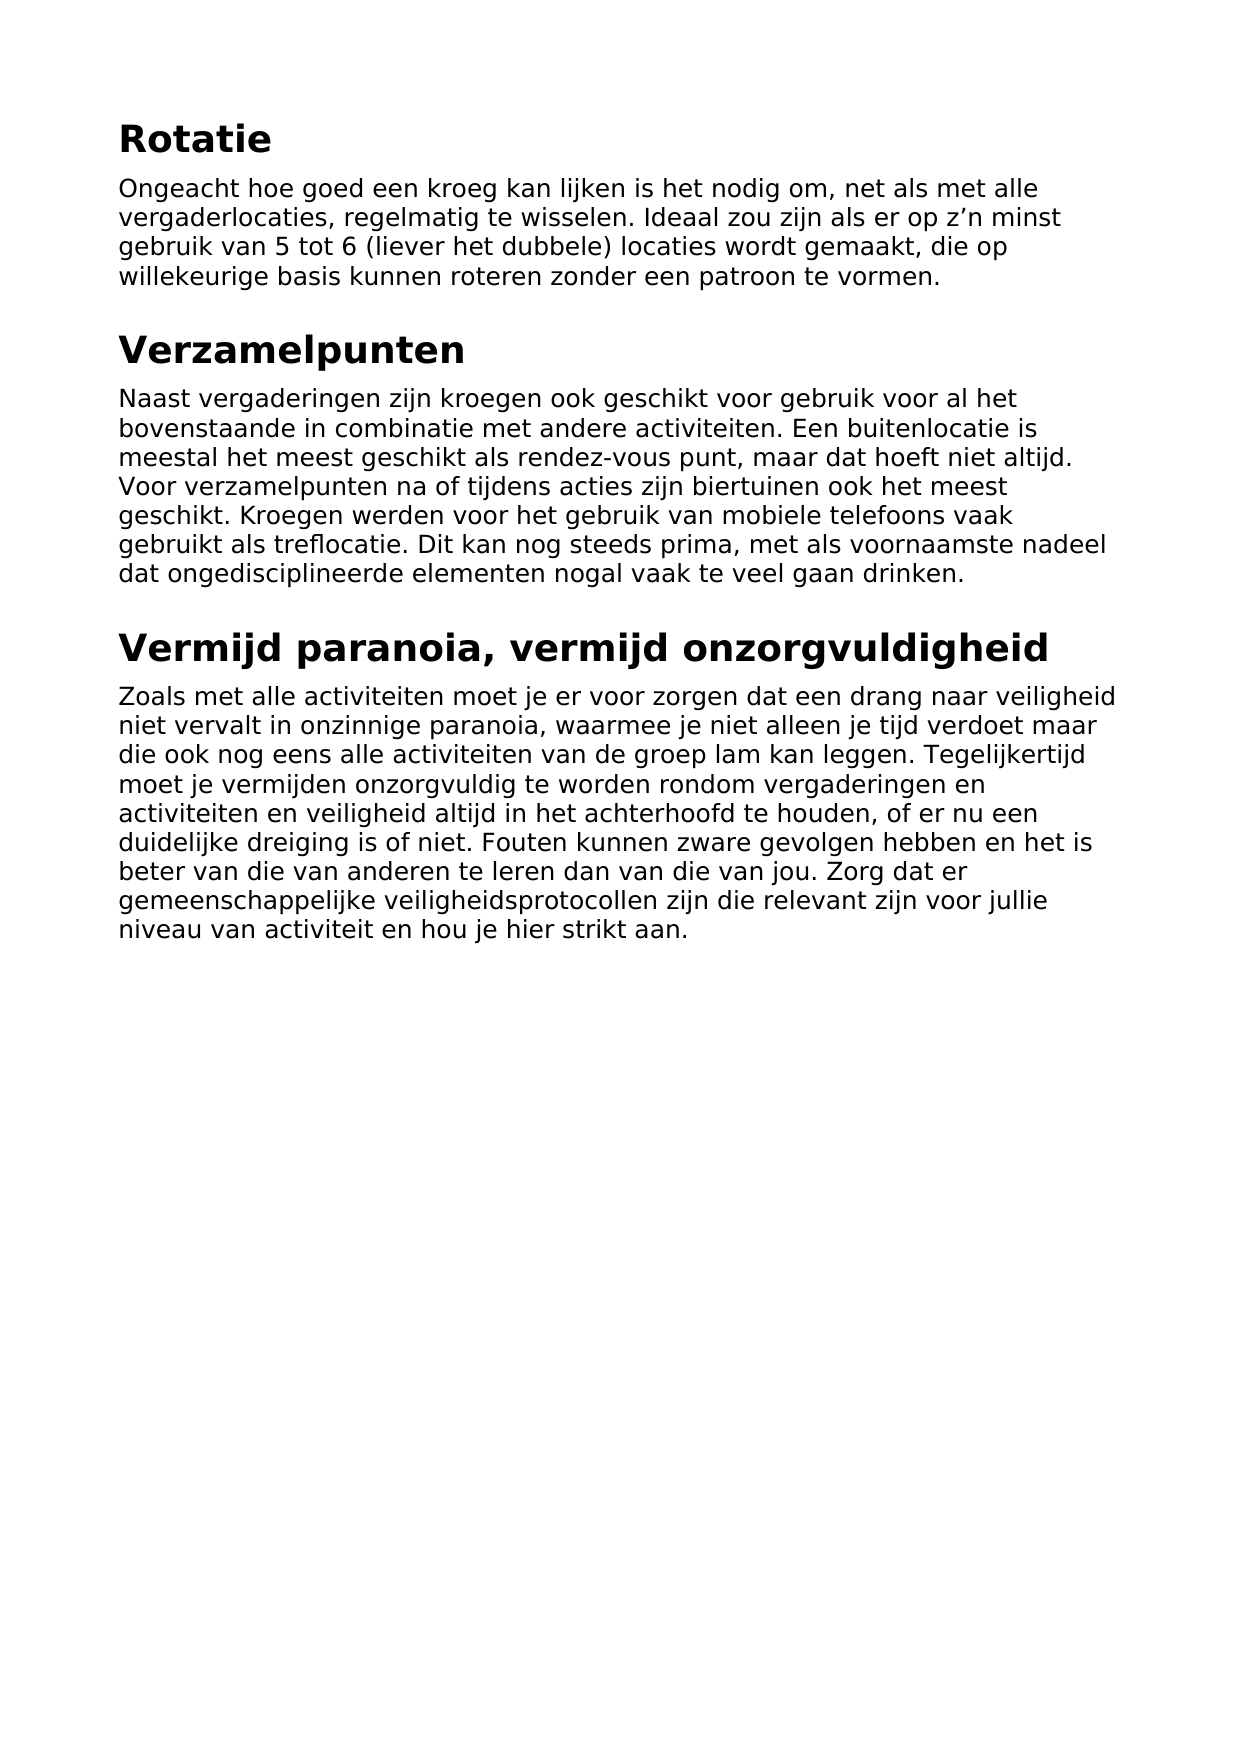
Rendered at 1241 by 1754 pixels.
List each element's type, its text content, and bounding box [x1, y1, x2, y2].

subtitle Vermijd paranoia, vermijd onzorgvuldigheid [118, 626, 1122, 670]
text Zoals met alle activiteiten moet je er voor zorgen dat een drang naar veiligheid niet vervalt in onzinnige paranoia, waarmee je niet alleen je tijd verdoet maar die ook nog eens alle activiteiten van de groep lam kan leggen. Tegelijkertijd moet je vermijden onzorgvuldig te worden rondom vergaderingen en activiteiten en veiligheid altijd in het achterhoofd te houden, of er nu een duidelijke dreiging is of niet. Fouten kunnen zware gevolgen hebben en het is beter van die van anderen te leren dan van die van jou. Zorg dat er gemeenschappelijke veiligheidsprotocollen zijn die relevant zijn voor jullie niveau van activiteit en hou je hier strikt aan. [118, 682, 1122, 945]
text Ongeacht hoe goed een kroeg kan lijken is het nodig om, net als met alle vergaderlocaties, regelmatig te wisselen. Ideaal zou zijn als er op z’n minst gebruik van 5 tot 6 (liever het dubbele) locaties wordt gemaakt, die op willekeurige basis kunnen roteren zonder een patroon te vormen. [118, 174, 1122, 291]
subtitle Rotatie [118, 118, 1122, 162]
subtitle Verzamelpunten [118, 328, 1122, 372]
text Naast vergaderingen zijn kroegen ook geschikt voor gebruik voor al het bovenstaande in combinatie met andere activiteiten. Een buitenlocatie is meestal het meest geschikt als rendez-vous punt, maar dat hoeft niet altijd. Voor verzamelpunten na of tijdens acties zijn biertuinen ook het meest geschikt. Kroegen werden voor het gebruik van mobiele telefoons vaak gebruikt als treflocatie. Dit kan nog steeds prima, met als voornaamste nadeel dat ongedisciplineerde elementen nogal vaak te veel gaan drinken. [118, 384, 1122, 589]
